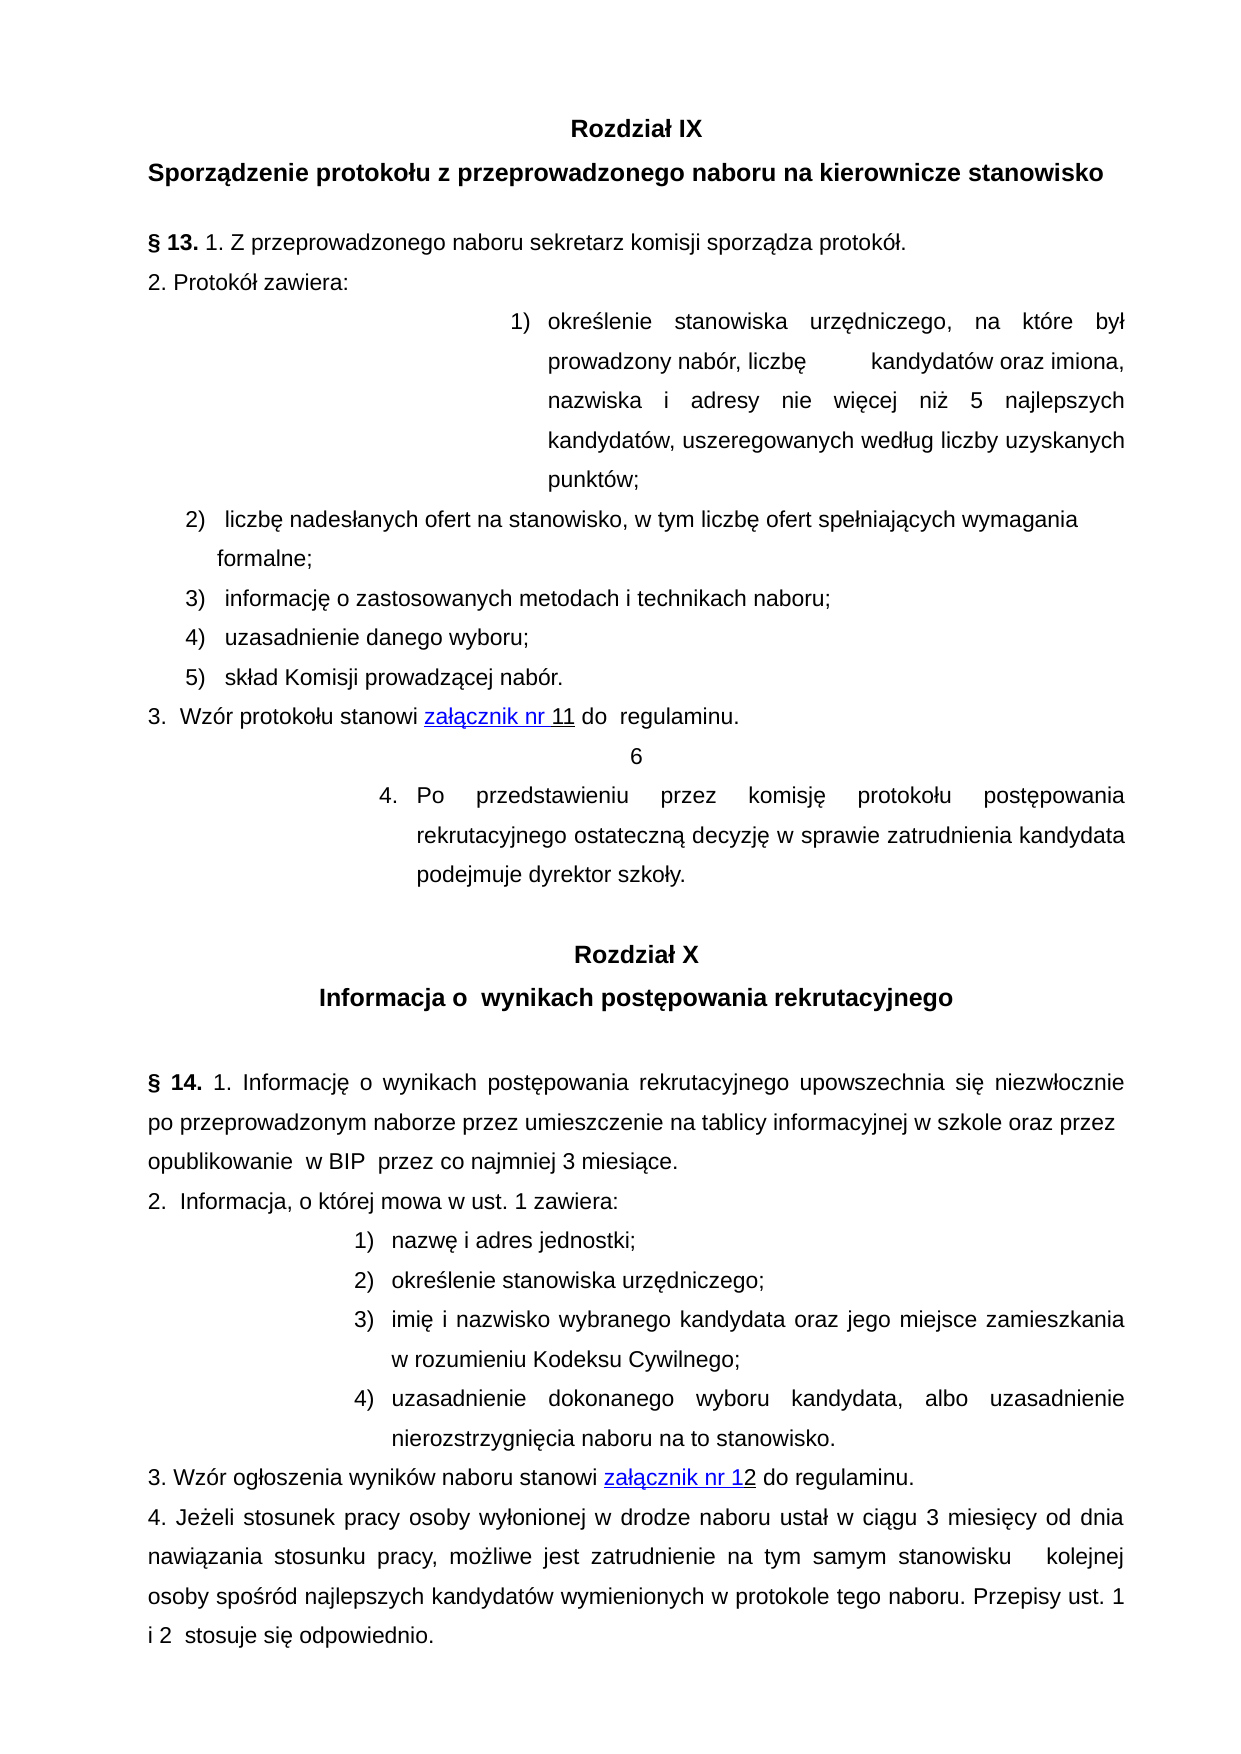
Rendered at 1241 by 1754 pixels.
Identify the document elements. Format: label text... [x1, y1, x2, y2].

text 2. Informacja, o której mowa w ust. 1 zawiera: [148, 1188, 1125, 1214]
text § 14. 1. Informację o wynikach postępowania rekrutacyjnego upowszechnia się niezwłocznie po przeprowadzonym naborze przez umieszczenie na tablicy informacyjnej w szkole oraz przez [148, 1069, 1125, 1135]
text opublikowanie w BIP przez co najmniej 3 miesiące. [148, 1148, 1125, 1175]
text 4. Jeżeli stosunek pracy osoby wyłonionej w drodze naboru ustał w ciągu 3 miesięcy od dnia nawiązania stosunku pracy, możliwe jest zatrudnienie na tym samym stanowisku kolejnej osoby spośród najlepszych kandydatów wymienionych w protokole tego naboru. Przepisy ust. 1 i 2 stosuje się odpowiednio. [148, 1504, 1125, 1648]
text 4) uzasadnienie danego wyboru; [185, 624, 1125, 651]
text § 13. 1. Z przeprowadzonego naboru sekretarz komisji sporządza protokół. [148, 229, 1125, 256]
list imię i nazwisko wybranego kandydata oraz jego miejsce zamieszkania w rozumieniu Kodeksu Cywilnego; [354, 1306, 1125, 1372]
subtitle Rozdział IX [148, 114, 1125, 143]
text Rozdział X [148, 940, 1125, 969]
list uzasadnienie dokonanego wyboru kandydata, albo uzasadnienie nierozstrzygnięcia naboru na to stanowisko. [354, 1385, 1125, 1451]
subtitle Sporządzenie protokołu z przeprowadzonego naboru na kierownicze stanowisko [148, 157, 1125, 186]
list Po przedstawieniu przez komisję protokołu postępowania rekrutacyjnego ostateczną decyzję w sprawie zatrudnienia kandydata podejmuje dyrektor szkoły. [379, 782, 1125, 887]
list określenie stanowiska urzędniczego; [354, 1267, 1125, 1293]
text 2. Protokół zawiera: [148, 269, 1125, 295]
text 3. Wzór ogłoszenia wyników naboru stanowi załącznik nr 12 do regulaminu. [148, 1464, 1125, 1491]
list określenie stanowiska urzędniczego, na które był prowadzony nabór, liczbę kandydatów oraz imiona, nazwiska i adresy nie więcej niż 5 najlepszych kandydatów, uszeregowanych według liczby uzyskanych punktów; [510, 308, 1125, 493]
text 5) skład Komisji prowadzącej nabór. [185, 664, 1125, 690]
text formalne; [185, 545, 1125, 572]
list nazwę i adres jednostki; [354, 1227, 1125, 1254]
text 3. Wzór protokołu stanowi załącznik nr 11 do regulaminu. [148, 703, 1125, 729]
text 3) informację o zastosowanych metodach i technikach naboru; [185, 585, 1125, 611]
subtitle Informacja o wynikach postępowania rekrutacyjnego [148, 983, 1125, 1012]
text 2) liczbę nadesłanych ofert na stanowisko, w tym liczbę ofert spełniających wymagania [185, 506, 1125, 532]
text 6 [148, 743, 1125, 769]
